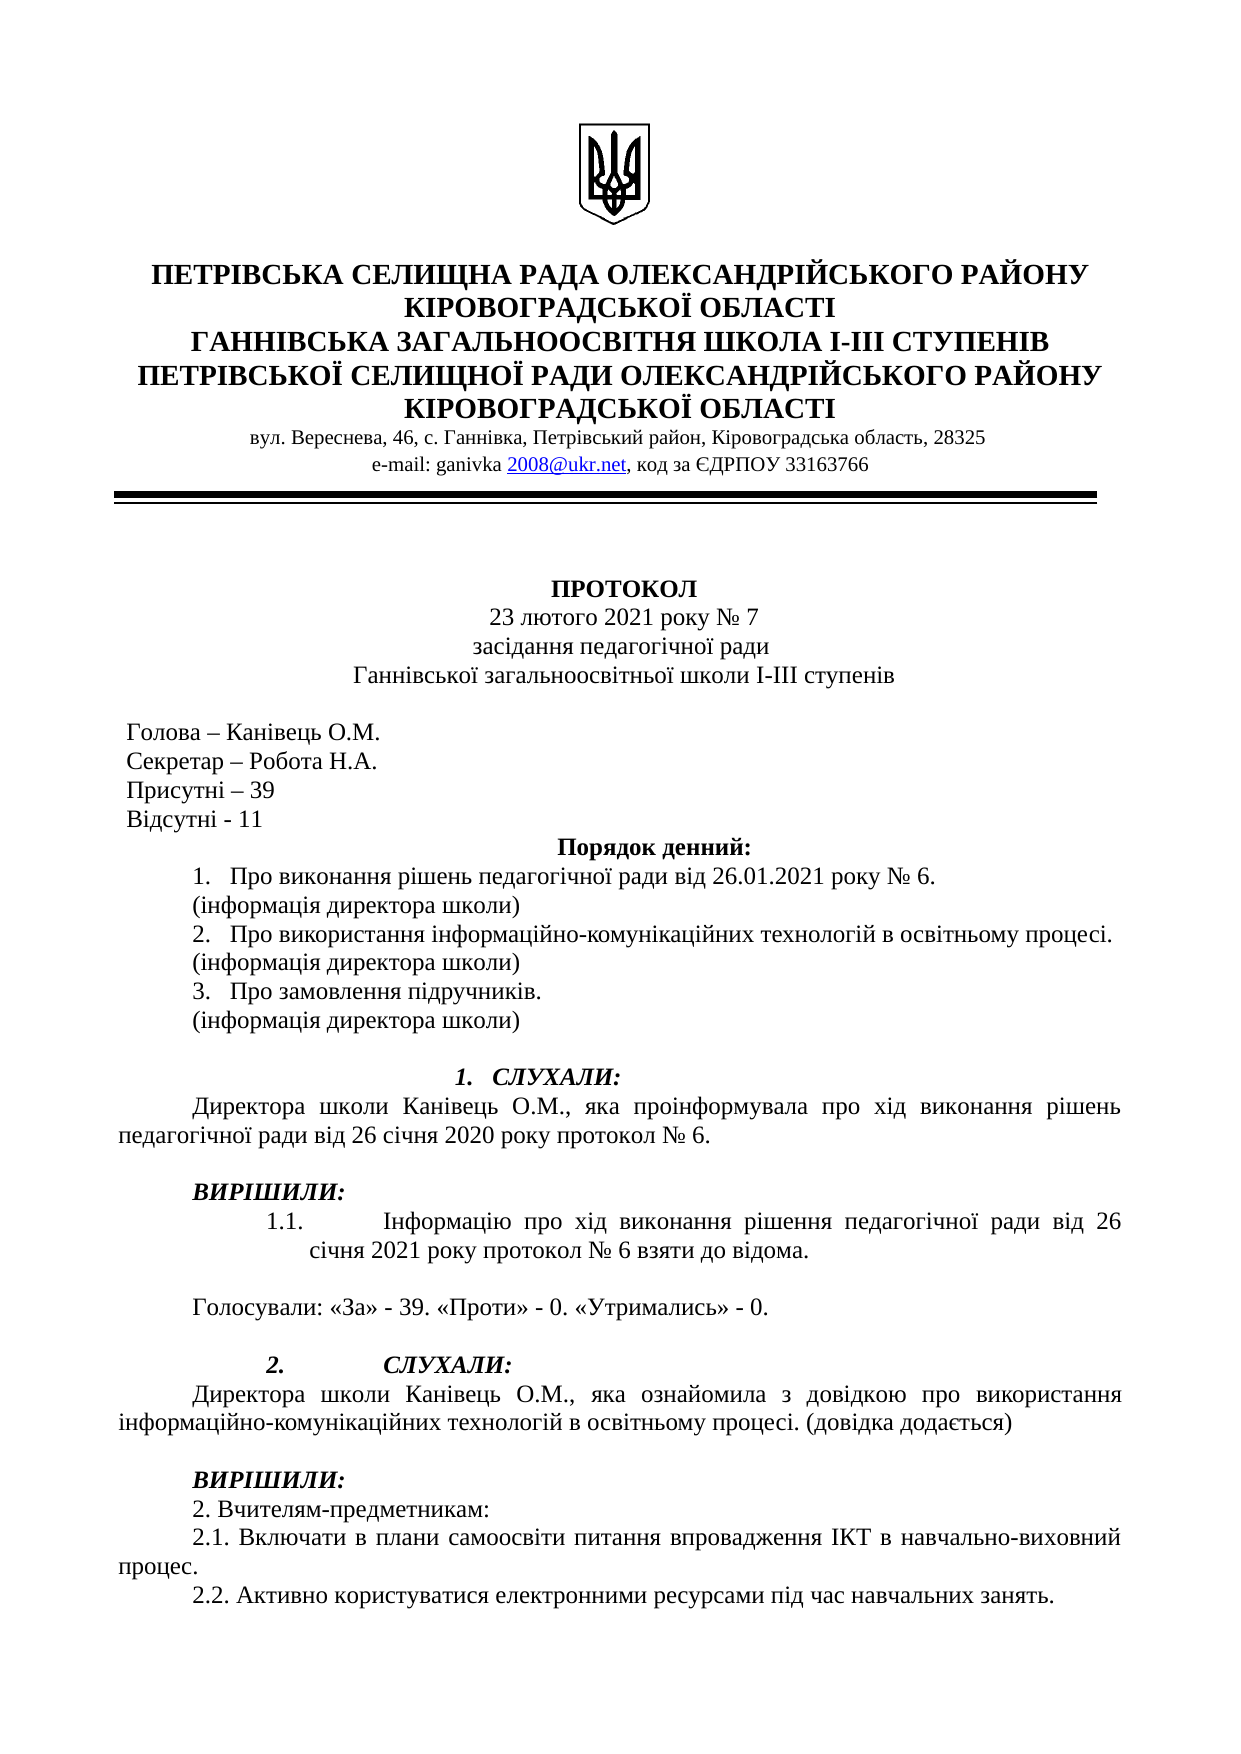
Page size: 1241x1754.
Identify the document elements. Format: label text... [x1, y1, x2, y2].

list Інформацію про хід виконання рішення педагогічної ради від 26 січня 2021 року протокол № 6 взяти до відома. [192, 1206, 1122, 1264]
text Ганнівської загальноосвітньої школи І-ІІІ ступенів [126, 660, 1122, 689]
text Директора школи Канівець О.М., яка ознайомила з довідкою про використання інформаційно-комунікаційних технологій в освітньому процесі. (довідка додається) [118, 1379, 1122, 1436]
text 2.2. Активно користуватися електронними ресурсами під час навчальних занять. [118, 1580, 1122, 1609]
text ПЕТРІВСЬКА СЕЛИЩНА РАДА ОЛЕКСАНДРІЙСЬКОГО РАЙОНУ КІРОВОГРАДСЬКОЇ ОБЛАСТІ [118, 257, 1122, 324]
text e-mail: ganivka 2008@ukr.net, код за ЄДРПОУ 33163766 [118, 452, 1122, 476]
text Голова – Канівець О.М. [126, 717, 1122, 746]
text Присутні – 39 [126, 775, 1122, 804]
list Про використання інформаційно-комунікаційних технологій в освітньому процесі. [192, 919, 1122, 947]
list СЛУХАЛИ: [192, 1350, 1122, 1379]
text Директора школи Канівець О.М., яка проінформувала про хід виконання рішень педагогічної ради від 26 січня 2020 року протокол № 6. [118, 1091, 1122, 1149]
text ВИРІШИЛИ: [118, 1465, 1122, 1494]
text ВИРІШИЛИ: [118, 1177, 1122, 1206]
list Про виконання рішень педагогічної ради від 26.01.2021 року № 6. [192, 861, 1122, 890]
text Порядок денний: [193, 832, 1122, 861]
list СЛУХАЛИ: [381, 1062, 1122, 1091]
text засідання педагогічної ради [126, 631, 1122, 660]
text вул. Вереснева, 46, с. Ганнівка, Петрівський район, Кіровоградська область, 28325 [118, 425, 1122, 449]
text ПЕТРІВСЬКОЇ СЕЛИЩНОЇ РАДИ ОЛЕКСАНДРІЙСЬКОГО РАЙОНУ КІРОВОГРАДСЬКОЇ ОБЛАСТІ [118, 358, 1122, 425]
text (інформація директора школи) [118, 947, 1122, 976]
text 23 лютого 2021 року № 7 [126, 602, 1122, 631]
text ПРОТОКОЛ [126, 563, 1122, 602]
list Про замовлення підручників. [192, 976, 1122, 1005]
text Голосували: «За» - 39. «Проти» - 0. «Утримались» - 0. [118, 1292, 1122, 1321]
text 2.1. Включати в плани самоосвіти питання впровадження ІКТ в навчально-виховний процес. [118, 1522, 1122, 1580]
text Відсутні - 11 [126, 804, 1122, 832]
text Секретар – Робота Н.А. [126, 746, 1122, 775]
text ГАННІВСЬКА ЗАГАЛЬНООСВІТНЯ ШКОЛА І-ІІІ СТУПЕНІВ [118, 324, 1122, 358]
text (інформація директора школи) [118, 1005, 1122, 1034]
text 2. Вчителям-предметникам: [118, 1494, 1122, 1522]
text (інформація директора школи) [118, 890, 1122, 919]
